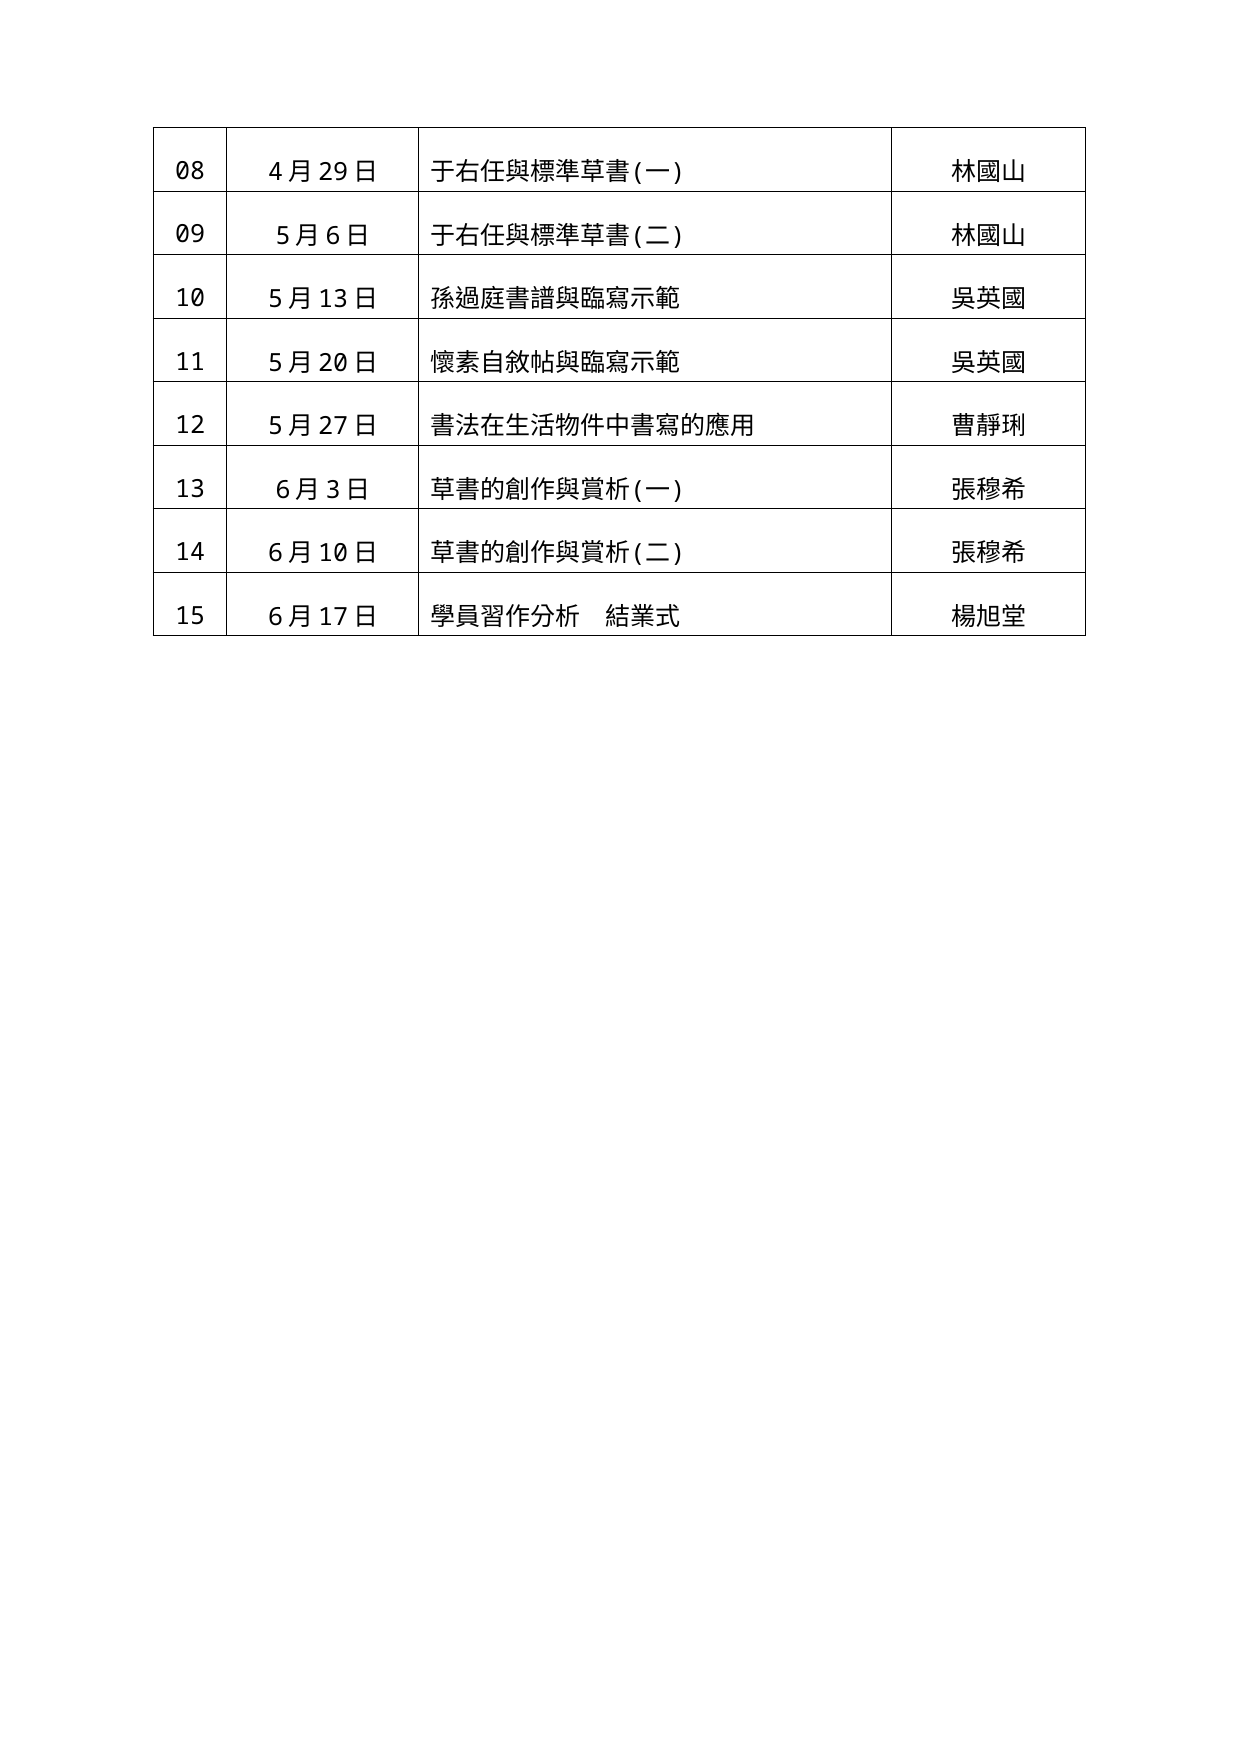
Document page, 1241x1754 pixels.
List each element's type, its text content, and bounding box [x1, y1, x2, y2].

table_cell 09 [154, 192, 226, 254]
table_cell 15 [154, 573, 226, 635]
table_cell 12 [154, 382, 226, 445]
table_cell 08 [154, 128, 226, 191]
table_cell 學員習作分析 結業式 [419, 573, 891, 635]
table_cell 曹靜琍 [892, 382, 1085, 445]
table_cell 草書的創作與賞析(二) [419, 509, 891, 572]
table_cell 孫過庭書譜與臨寫示範 [419, 255, 891, 318]
table_cell 6月10日 [227, 509, 418, 572]
table_cell 草書的創作與賞析(一) [419, 446, 891, 508]
table_cell 張穆希 [892, 509, 1085, 572]
table_cell 于右任與標準草書(一) [419, 128, 891, 191]
table_cell 吳英國 [892, 255, 1085, 318]
table_cell 5月27日 [227, 382, 418, 445]
table_cell 4月29日 [227, 128, 418, 191]
table_cell 于右任與標準草書(二) [419, 192, 891, 254]
table_cell 楊旭堂 [892, 573, 1085, 635]
table_cell 5月13日 [227, 255, 418, 318]
table_cell 書法在生活物件中書寫的應用 [419, 382, 891, 445]
table_cell 10 [154, 255, 226, 318]
table_cell 張穆希 [892, 446, 1085, 508]
table_cell 6月17日 [227, 573, 418, 635]
table_cell 林國山 [892, 192, 1085, 254]
table_cell 6月3日 [227, 446, 418, 508]
table_cell 吳英國 [892, 319, 1085, 381]
table_cell 11 [154, 319, 226, 381]
table_cell 13 [154, 446, 226, 508]
table_cell 懷素自敘帖與臨寫示範 [419, 319, 891, 381]
table_cell 5月6日 [227, 192, 418, 254]
table_cell 5月20日 [227, 319, 418, 381]
table_cell 林國山 [892, 128, 1085, 191]
table_cell 14 [154, 509, 226, 572]
